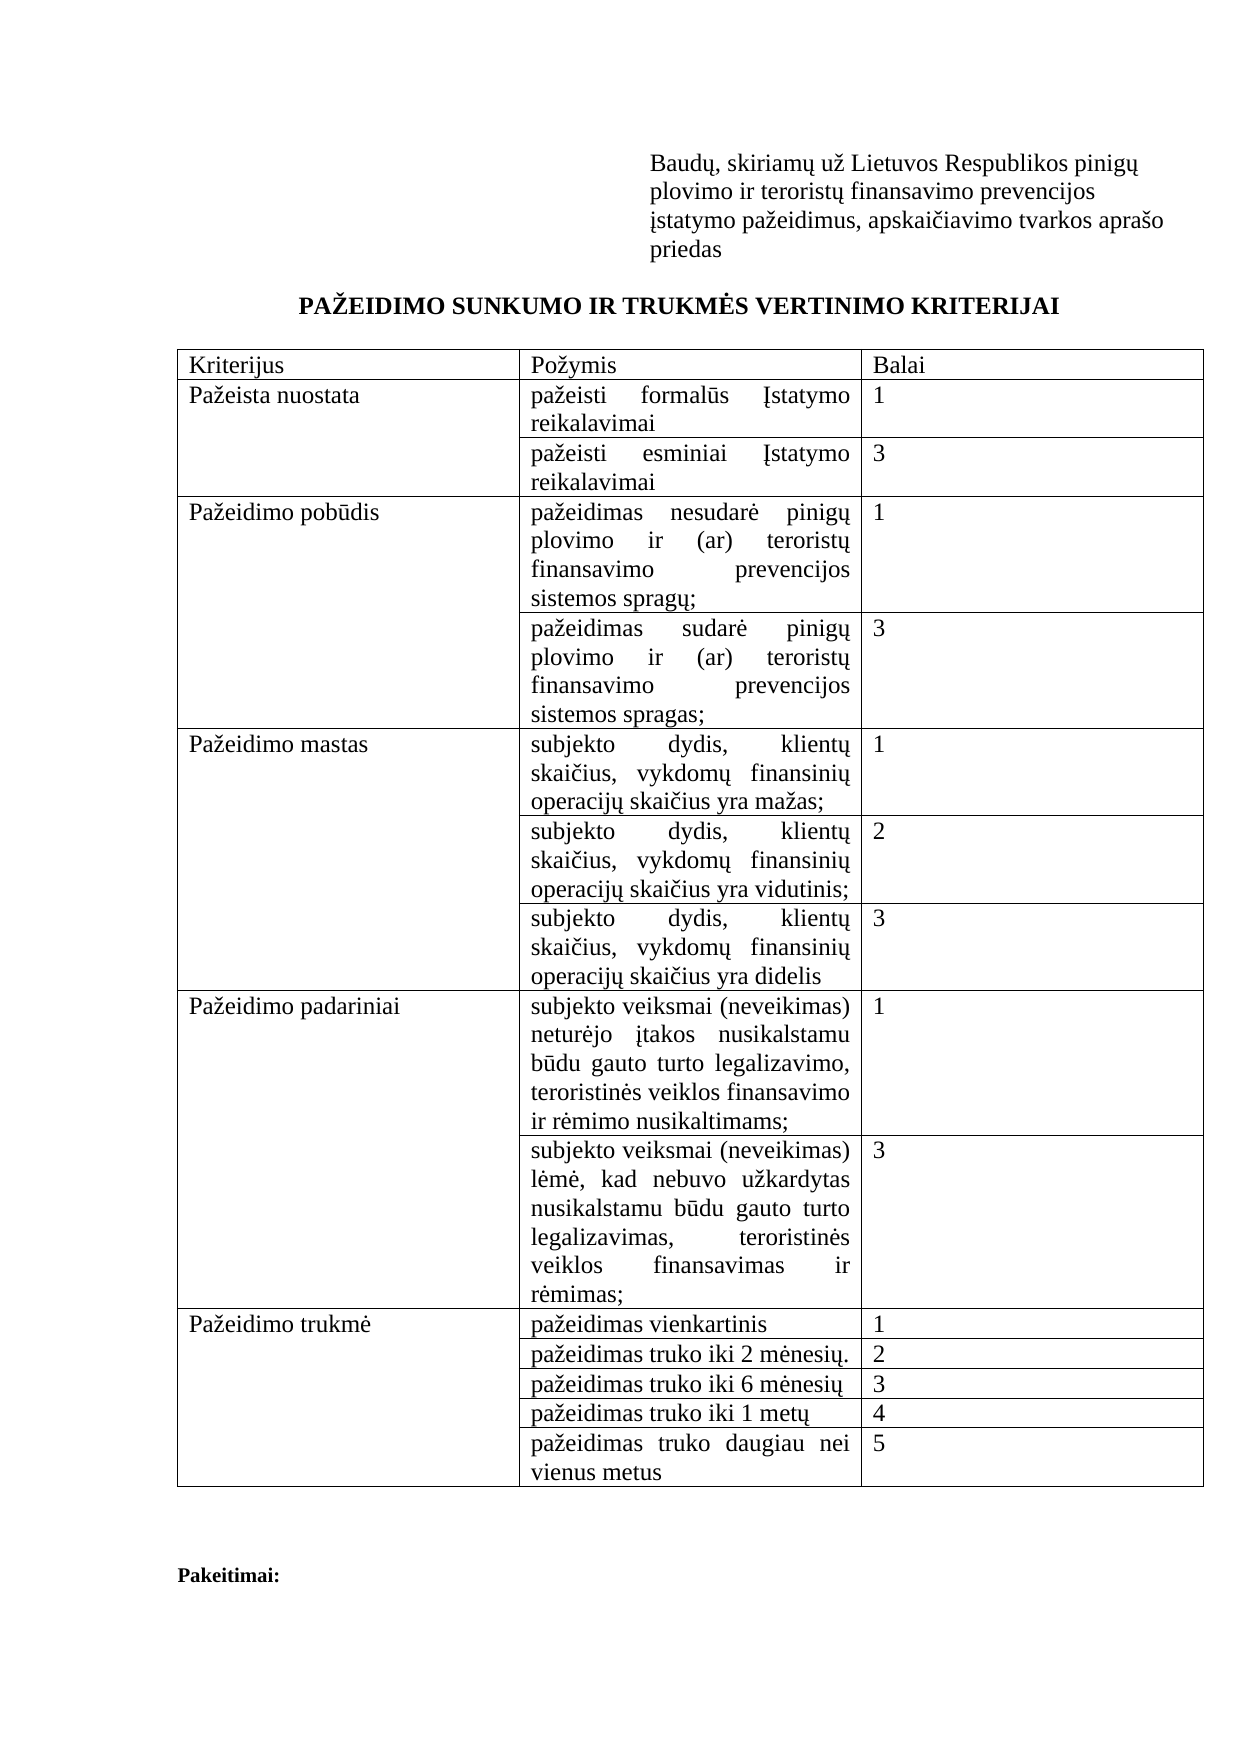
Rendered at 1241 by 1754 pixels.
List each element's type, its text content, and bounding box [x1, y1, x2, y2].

table_cell 4 [862, 1399, 1203, 1427]
table_cell 2 [862, 816, 1203, 902]
table_cell Pažeidimo trukmė [178, 1309, 519, 1486]
table_cell subjekto dydis, klientų skaičius, vykdomų finansinių operacijų skaičius yra didelis [520, 904, 861, 990]
table_cell 1 [862, 497, 1203, 612]
table_cell 1 [862, 380, 1203, 437]
text Baudų, skiriamų už Lietuvos Respublikos pinigų [649, 148, 1181, 176]
table_cell 1 [862, 729, 1203, 815]
table_cell 1 [862, 991, 1203, 1134]
table_cell subjekto dydis, klientų skaičius, vykdomų finansinių operacijų skaičius yra mažas; [520, 729, 861, 815]
table_cell pažeidimas truko iki 1 metų [520, 1399, 861, 1427]
table_header Kriterijus [178, 350, 519, 379]
table_cell Pažeista nuostata [178, 380, 519, 496]
table_cell subjekto dydis, klientų skaičius, vykdomų finansinių operacijų skaičius yra vidutinis; [520, 816, 861, 902]
table_cell subjekto veiksmai (neveikimas) lėmė, kad nebuvo užkardytas nusikalstamu būdu gauto turto legalizavimas, teroristinės veiklos finansavimas ir rėmimas; [520, 1136, 861, 1308]
table_cell 1 [862, 1309, 1203, 1338]
table_cell subjekto veiksmai (neveikimas) neturėjo įtakos nusikalstamu būdu gauto turto legalizavimo, teroristinės veiklos finansavimo ir rėmimo nusikaltimams; [520, 991, 861, 1134]
table_cell pažeidimas nesudarė pinigų plovimo ir (ar) teroristų finansavimo prevencijos sistemos spragų; [520, 497, 861, 612]
table_cell 3 [862, 1369, 1203, 1397]
table_cell pažeidimas truko iki 6 mėnesių [520, 1369, 861, 1397]
text įstatymo pažeidimus, apskaičiavimo tvarkos aprašo [649, 205, 1181, 234]
text Pakeitimai: [177, 1563, 1181, 1587]
table_cell Pažeidimo pobūdis [178, 497, 519, 728]
table_cell Pažeidimo mastas [178, 729, 519, 990]
table_cell 3 [862, 613, 1203, 728]
table_header Požymis [520, 350, 861, 379]
table_cell Pažeidimo padariniai [178, 991, 519, 1308]
table_cell pažeisti formalūs Įstatymo reikalavimai [520, 380, 861, 437]
table_cell pažeisti esminiai Įstatymo reikalavimai [520, 438, 861, 496]
table_cell pažeidimas truko daugiau nei vienus metus [520, 1428, 861, 1486]
text priedas [649, 234, 1181, 263]
text plovimo ir teroristų finansavimo prevencijos [649, 176, 1181, 205]
table_cell 2 [862, 1339, 1203, 1368]
table_cell 3 [862, 1136, 1203, 1308]
text Pažeidimo sunkumo ir trukmės vertinimo kriterijai [177, 291, 1181, 320]
table_cell pažeidimas sudarė pinigų plovimo ir (ar) teroristų finansavimo prevencijos sistemos spragas; [520, 613, 861, 728]
table_cell pažeidimas truko iki 2 mėnesių. [520, 1339, 861, 1368]
table_cell 5 [862, 1428, 1203, 1486]
table_cell 3 [862, 438, 1203, 496]
table_cell 3 [862, 904, 1203, 990]
table_header Balai [862, 350, 1203, 379]
table_cell pažeidimas vienkartinis [520, 1309, 861, 1338]
